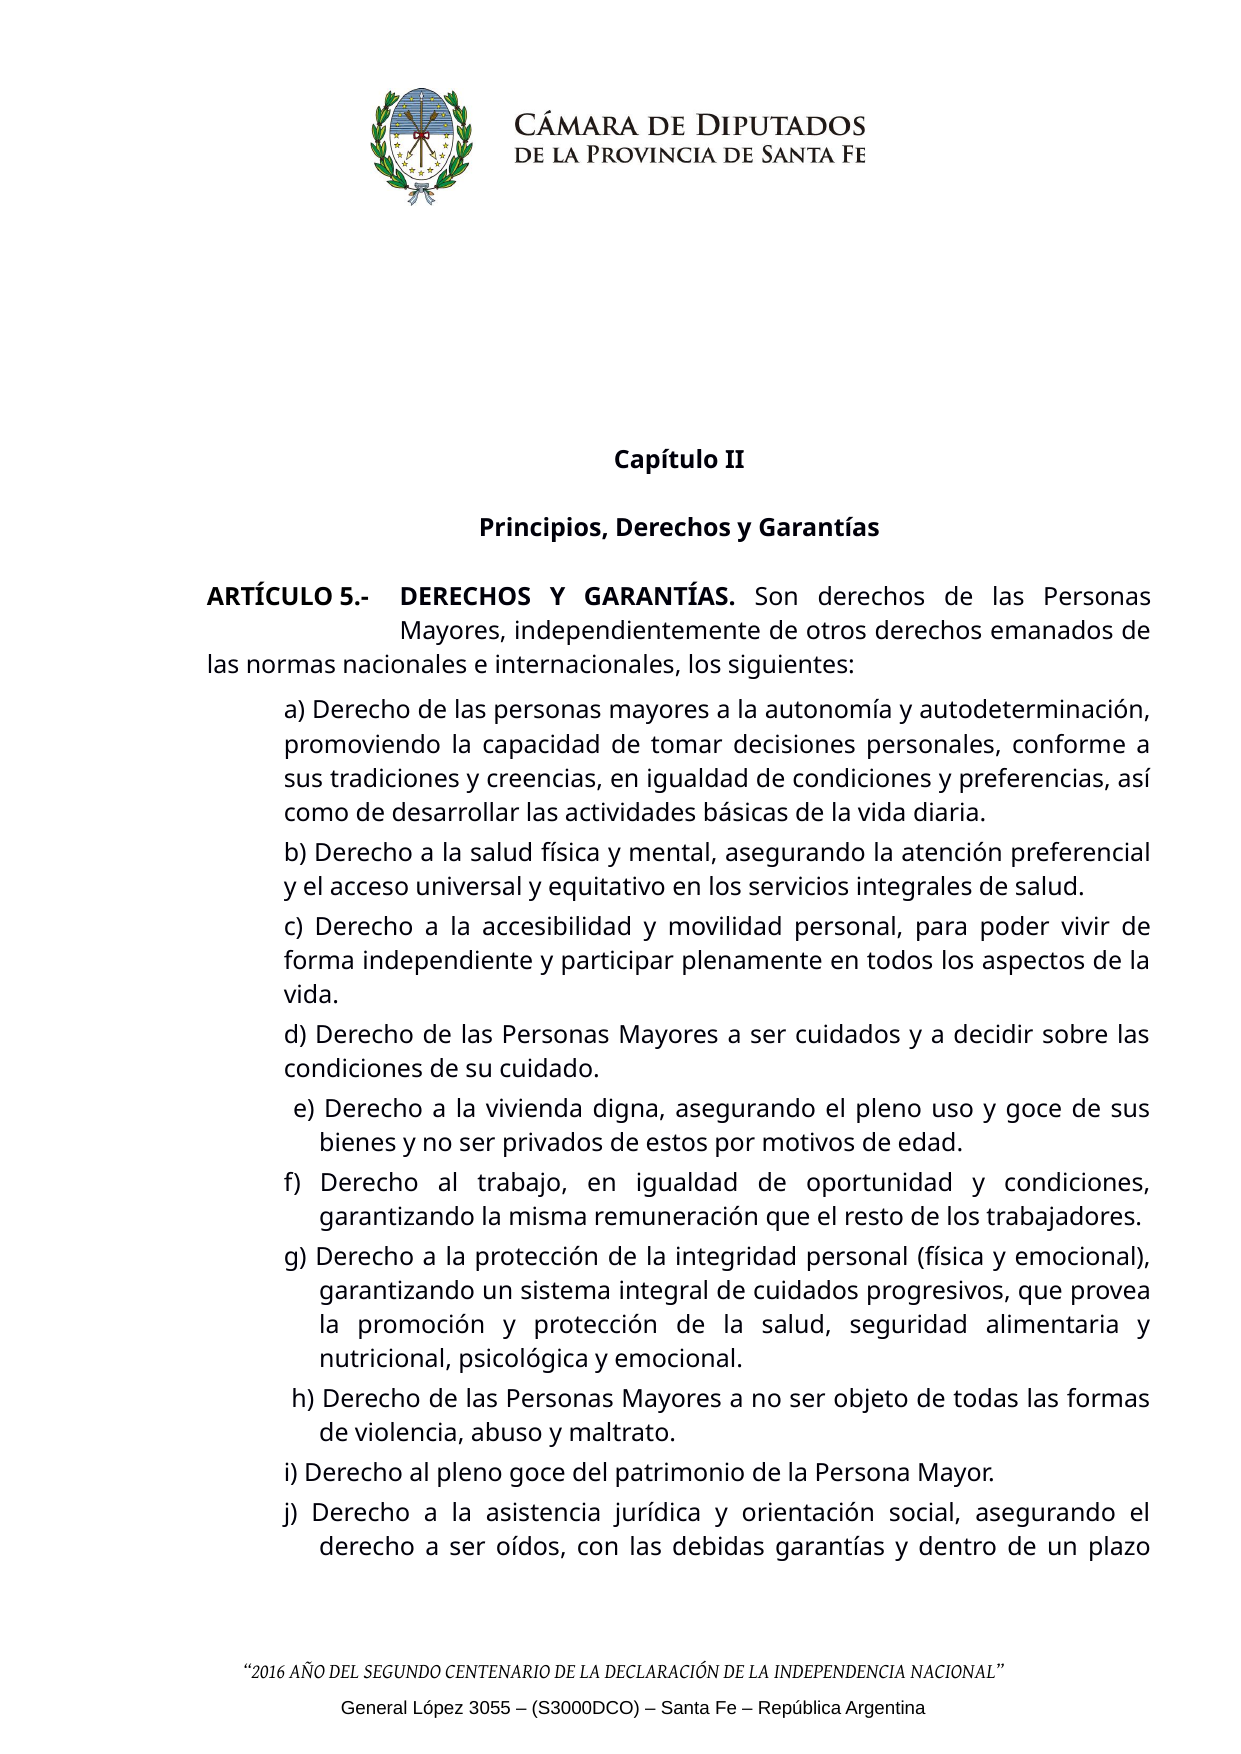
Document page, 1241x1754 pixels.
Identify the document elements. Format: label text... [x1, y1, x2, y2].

text DERECHOS Y GARANTÍAS. Son derechos de las Personas Mayores, independientemente de otros derechos emanados de las normas nacionales e internacionales, los siguientes: [207, 578, 1152, 680]
text i) Derecho al pleno goce del patrimonio de la Persona Mayor. [283, 1455, 1152, 1489]
text Capítulo II [207, 442, 1152, 476]
table_header ARTÍCULO 5.- [207, 578, 399, 628]
picture [370, 88, 866, 210]
text j) Derecho a la asistencia jurídica y orientación social, asegurando el derecho a ser oídos, con las debidas garantías y dentro de un plazo [283, 1495, 1152, 1563]
text a) Derecho de las personas mayores a la autonomía y autodeterminación, promoviendo la capacidad de tomar decisiones personales, conforme a sus tradiciones y creencias, en igualdad de condiciones y preferencias, así como de desarrollar las actividades básicas de la vida diaria. [283, 692, 1152, 828]
text d) Derecho de las Personas Mayores a ser cuidados y a decidir sobre las condiciones de su cuidado. [283, 1017, 1152, 1085]
text f) Derecho al trabajo, en igualdad de oportunidad y condiciones, garantizando la misma remuneración que el resto de los trabajadores. [283, 1165, 1152, 1233]
text e) Derecho a la vivienda digna, asegurando el pleno uso y goce de sus bienes y no ser privados de estos por motivos de edad. [283, 1091, 1152, 1159]
text Principios, Derechos y Garantías [207, 510, 1152, 544]
text b) Derecho a la salud física y mental, asegurando la atención preferencial y el acceso universal y equitativo en los servicios integrales de salud. [283, 834, 1152, 902]
text c) Derecho a la accesibilidad y movilidad personal, para poder vivir de forma independiente y participar plenamente en todos los aspectos de la vida. [283, 908, 1152, 1011]
text h) Derecho de las Personas Mayores a no ser objeto de todas las formas de violencia, abuso y maltrato. [283, 1381, 1152, 1449]
text g) Derecho a la protección de la integridad personal (física y emocional), garantizando un sistema integral de cuidados progresivos, que provea la promoción y protección de la salud, seguridad alimentaria y nutricional, psicológica y emocional. [283, 1239, 1152, 1375]
